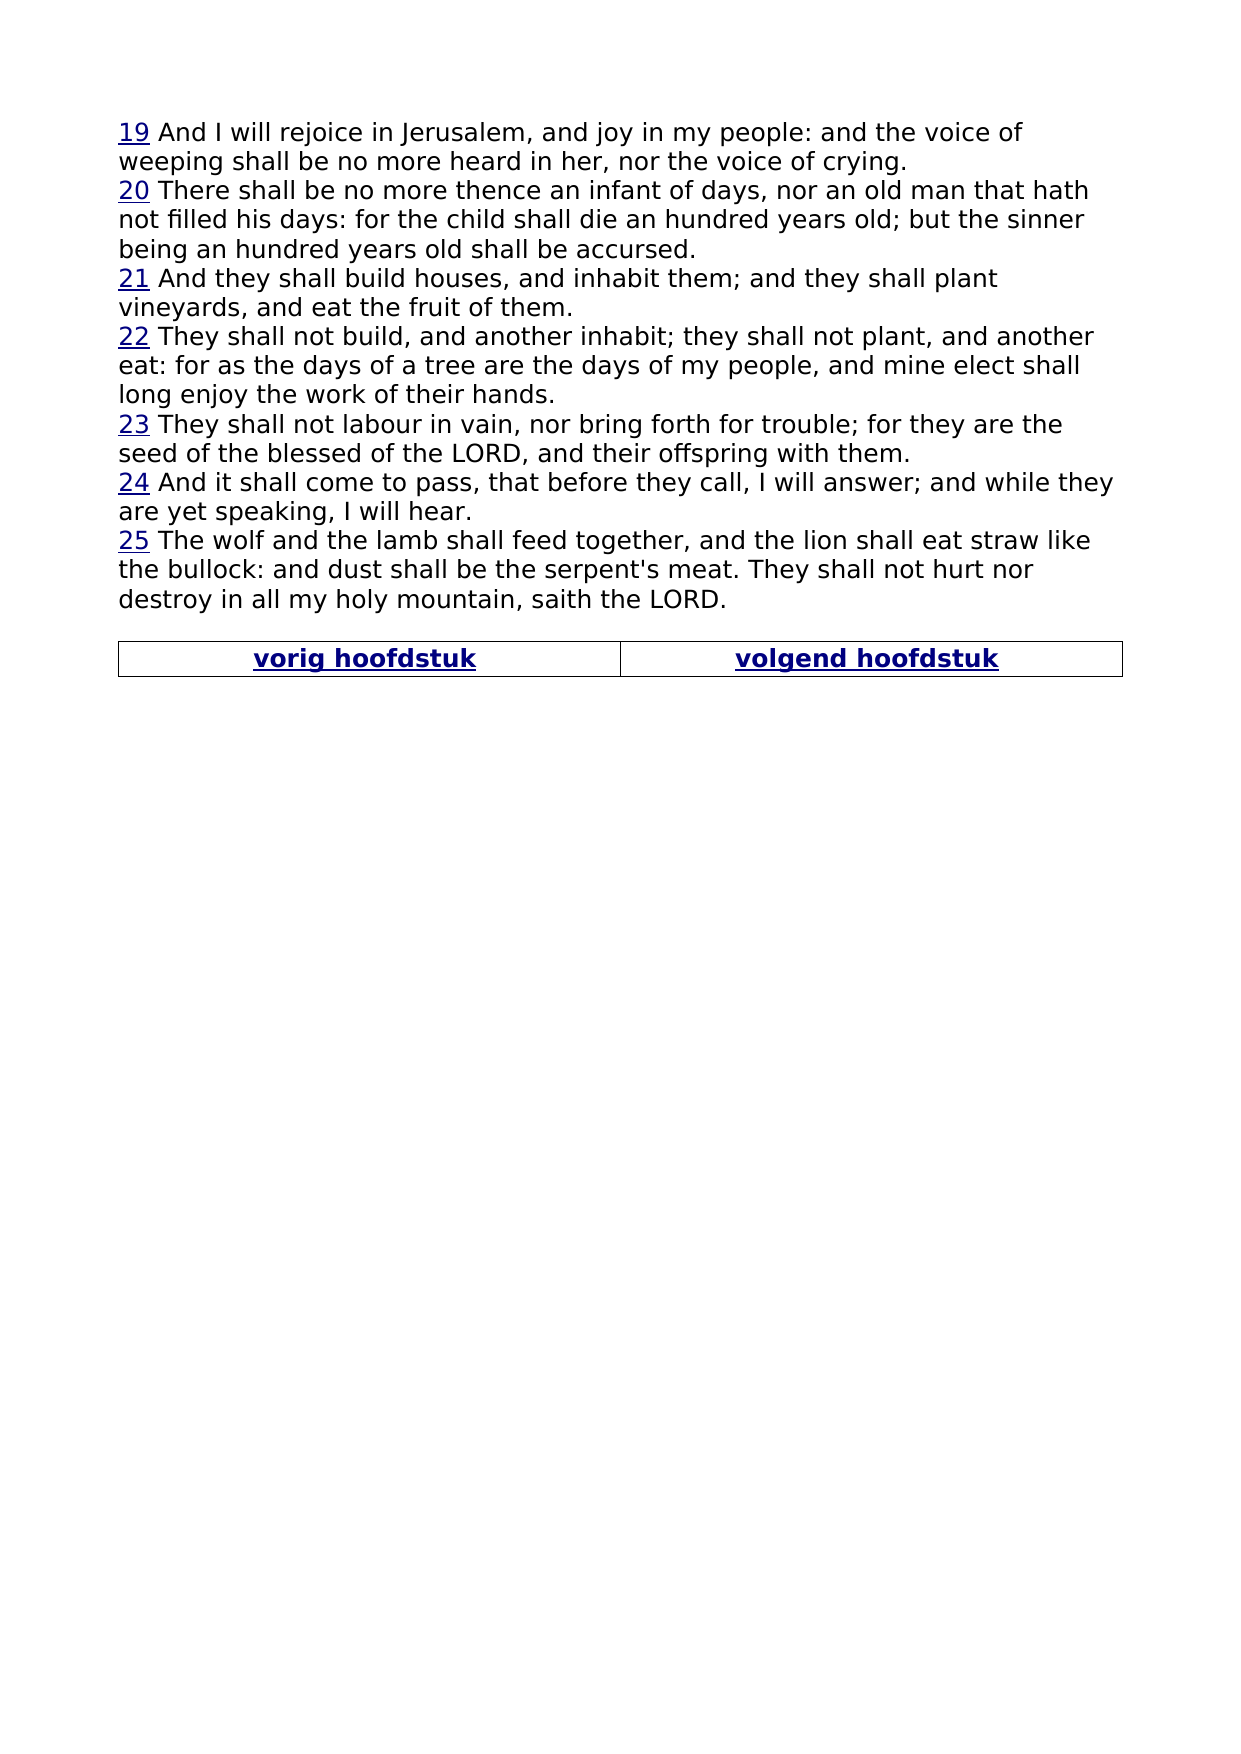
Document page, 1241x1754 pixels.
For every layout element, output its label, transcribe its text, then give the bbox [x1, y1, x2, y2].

text 19 And I will rejoice in Jerusalem, and joy in my people: and the voice of weeping shall be no more heard in her, nor the voice of crying. 20 There shall be no more thence an infant of days, nor an old man that hath not filled his days: for the child shall die an hundred years old; but the sinner being an hundred years old shall be accursed. 21 And they shall build houses, and inhabit them; and they shall plant vineyards, and eat the fruit of them. 22 They shall not build, and another inhabit; they shall not plant, and another eat: for as the days of a tree are the days of my people, and mine elect shall long enjoy the work of their hands. 23 They shall not labour in vain, nor bring forth for trouble; for they are the seed of the blessed of the LORD, and their offspring with them. 24 And it shall come to pass, that before they call, I will answer; and while they are yet speaking, I will hear. 25 The wolf and the lamb shall feed together, and the lion shall eat straw like the bullock: and dust shall be the serpent's meat. They shall not hurt nor destroy in all my holy mountain, saith the LORD. [118, 118, 1122, 614]
table_header volgend hoofdstuk [621, 642, 1122, 676]
table_header vorig hoofdstuk [119, 642, 620, 676]
